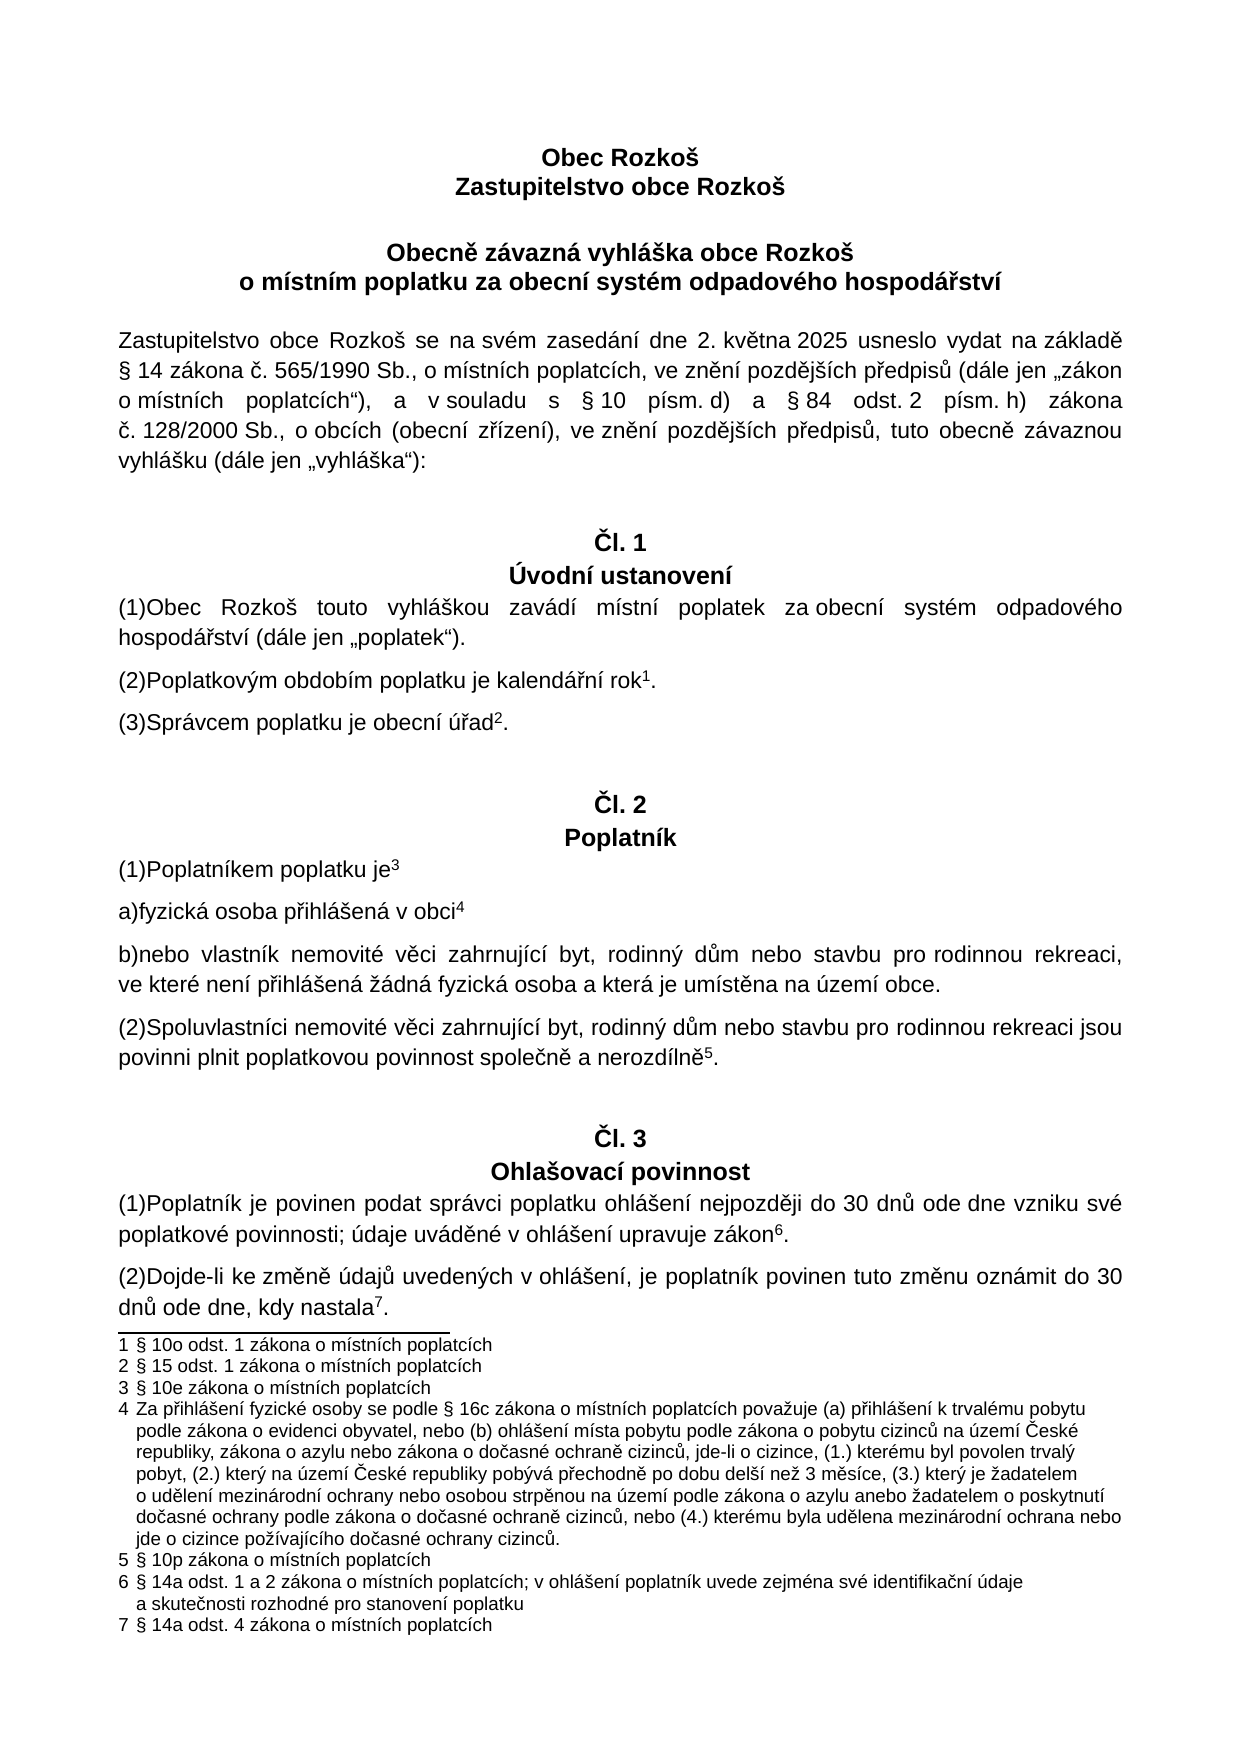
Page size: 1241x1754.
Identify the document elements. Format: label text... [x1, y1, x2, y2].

text Zastupitelstvo obce Rozkoš se na svém zasedání dne 2. května 2025 usneslo vydat na základě § 14 zákona č. 565/1990 Sb., o místních poplatcích, ve znění pozdějších předpisů (dále jen „zákon o místních poplatcích“), a v souladu s § 10 písm. d) a § 84 odst. 2 písm. h) zákona č. 128/2000 Sb., o obcích (obecní zřízení), ve znění pozdějších předpisů, tuto obecně závaznou vyhlášku (dále jen „vyhláška“): [118, 327, 1122, 474]
list Správcem poplatku je obecní úřad. [118, 709, 1122, 736]
list § 14a odst. 1 a 2 zákona o místních poplatcích; v ohlášení poplatník uvede zejména své identifikační údaje a skutečnosti rozhodné pro stanovení poplatku [118, 1571, 1122, 1614]
list § 10e zákona o místních poplatcích [118, 1377, 1122, 1398]
list Za přihlášení fyzické osoby se podle § 16c zákona o místních poplatcích považuje (a) přihlášení k trvalému pobytu podle zákona o evidenci obyvatel, nebo (b) ohlášení místa pobytu podle zákona o pobytu cizinců na území České republiky, zákona o azylu nebo zákona o dočasné ochraně cizinců, jde-li o cizince, (1.) kterému byl povolen trvalý pobyt, (2.) který na území České republiky pobývá přechodně po dobu delší než 3 měsíce, (3.) který je žadatelem o udělení mezinárodní ochrany nebo osobou strpěnou na území podle zákona o azylu anebo žadatelem o poskytnutí dočasné ochrany podle zákona o dočasné ochraně cizinců, nebo (4.) kterému byla udělena mezinárodní ochrana nebo jde o cizince požívajícího dočasné ochrany cizinců. [118, 1398, 1122, 1549]
subtitle Obecně závazná vyhláška obce Rozkoš o místním poplatku za obecní systém odpadového hospodářství [118, 238, 1122, 295]
list Dojde-li ke změně údajů uvedených v ohlášení, je poplatník povinen tuto změnu oznámit do 30 dnů ode dne, kdy nastala. [118, 1263, 1122, 1320]
list § 14a odst. 4 zákona o místních poplatcích [118, 1614, 1122, 1635]
list nebo vlastník nemovité věci zahrnující byt, rodinný dům nebo stavbu pro rodinnou rekreaci, ve které není přihlášená žádná fyzická osoba a která je umístěna na území obce. [118, 941, 1122, 998]
text Obec Rozkoš Zastupitelstvo obce Rozkoš [118, 143, 1122, 201]
list Poplatkovým obdobím poplatku je kalendářní rok. [118, 667, 1122, 693]
subtitle Čl. 1 Úvodní ustanovení [118, 528, 1122, 589]
list § 15 odst. 1 zákona o místních poplatcích [118, 1355, 1122, 1377]
list § 10o odst. 1 zákona o místních poplatcích [118, 1333, 1122, 1355]
list Spoluvlastníci nemovité věci zahrnující byt, rodinný dům nebo stavbu pro rodinnou rekreaci jsou povinni plnit poplatkovou povinnost společně a nerozdílně. [118, 1014, 1122, 1071]
list fyzická osoba přihlášená v obci [118, 898, 1122, 925]
subtitle Čl. 3 Ohlašovací povinnost [118, 1124, 1122, 1186]
list Poplatníkem poplatku je [118, 856, 1122, 882]
list Poplatník je povinen podat správci poplatku ohlášení nejpozději do 30 dnů ode dne vzniku své poplatkové povinnosti; údaje uváděné v ohlášení upravuje zákon. [118, 1190, 1122, 1247]
list Obec Rozkoš touto vyhláškou zavádí místní poplatek za obecní systém odpadového hospodářství (dále jen „poplatek“). [118, 594, 1122, 650]
subtitle Čl. 2 Poplatník [118, 789, 1122, 851]
list § 10p zákona o místních poplatcích [118, 1549, 1122, 1571]
